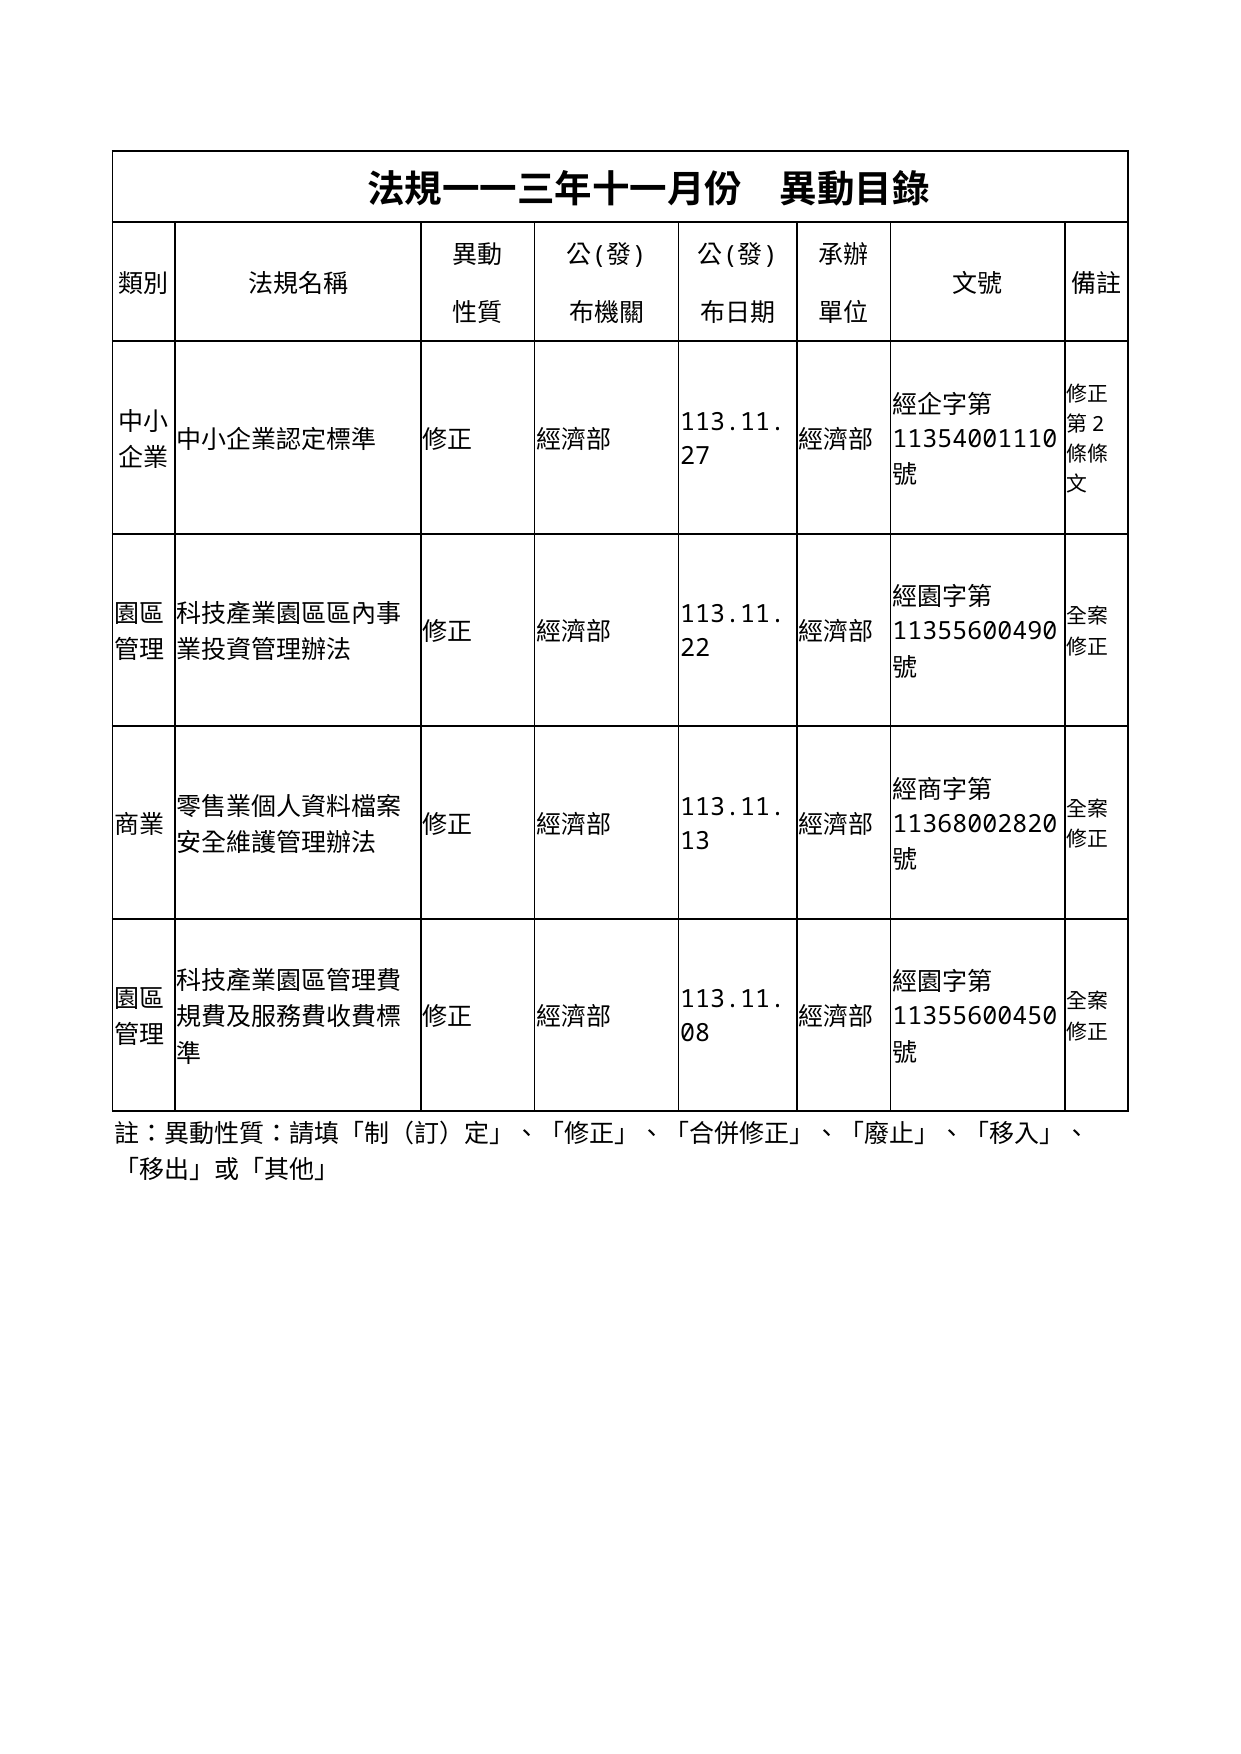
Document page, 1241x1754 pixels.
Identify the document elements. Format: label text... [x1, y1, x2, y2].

table_cell 經園字第11355600450號 [891, 920, 1064, 1110]
table_cell 修正 [422, 535, 534, 725]
table_cell 經園字第11355600490號 [891, 535, 1064, 725]
table_cell 全案修正 [1066, 920, 1127, 1110]
table_cell 經濟部 [535, 342, 678, 533]
table_cell 修正 [422, 342, 534, 533]
table_cell 中小企業 [113, 342, 174, 533]
table_cell 經濟部 [535, 727, 678, 918]
table_cell 異動 性質 [422, 223, 534, 340]
table_cell 零售業個人資料檔案安全維護管理辦法 [176, 727, 420, 918]
table_cell 類別 [113, 223, 174, 340]
table_cell 經濟部 [535, 920, 678, 1110]
table_cell 修正 [422, 727, 534, 918]
table_header 註：異動性質：請填「制（訂）定」、「修正」、「合併修正」、「廢止」、「移入」、「移出」或「其他」 [112, 1112, 1128, 1188]
table_header 法規一一三年十一月份 異動目錄 [113, 152, 1127, 221]
table_cell 經濟部 [535, 535, 678, 725]
table_cell 經濟部 [798, 920, 890, 1110]
table_cell 經濟部 [798, 727, 890, 918]
table_cell 科技產業園區區內事業投資管理辦法 [176, 535, 420, 725]
table_cell 全案修正 [1066, 727, 1127, 918]
table_cell 113.11.22 [679, 535, 796, 725]
table_cell 中小企業認定標準 [176, 342, 420, 533]
table_cell 經濟部 [798, 535, 890, 725]
table_cell 113.11.27 [679, 342, 796, 533]
table_cell 法規名稱 [176, 223, 420, 340]
table_cell 文號 [891, 223, 1064, 340]
table_cell 經企字第11354001110號 [891, 342, 1064, 533]
table_cell 經濟部 [798, 342, 890, 533]
table_cell 備註 [1066, 223, 1127, 340]
table_cell 公(發) 布日期 [679, 223, 796, 340]
table_cell 113.11.13 [679, 727, 796, 918]
table_cell 修正 [422, 920, 534, 1110]
table_cell 園區管理 [113, 535, 174, 725]
table_cell 科技產業園區管理費規費及服務費收費標準 [176, 920, 420, 1110]
table_cell 修正第2條條文 [1066, 342, 1127, 533]
table_cell 商業 [113, 727, 174, 918]
table_cell 全案修正 [1066, 535, 1127, 725]
table_cell 園區管理 [113, 920, 174, 1110]
table_cell 承辦 單位 [798, 223, 890, 340]
table_cell 113.11.08 [679, 920, 796, 1110]
table_cell 經商字第11368002820號 [891, 727, 1064, 918]
table_cell 公(發) 布機關 [535, 223, 678, 340]
